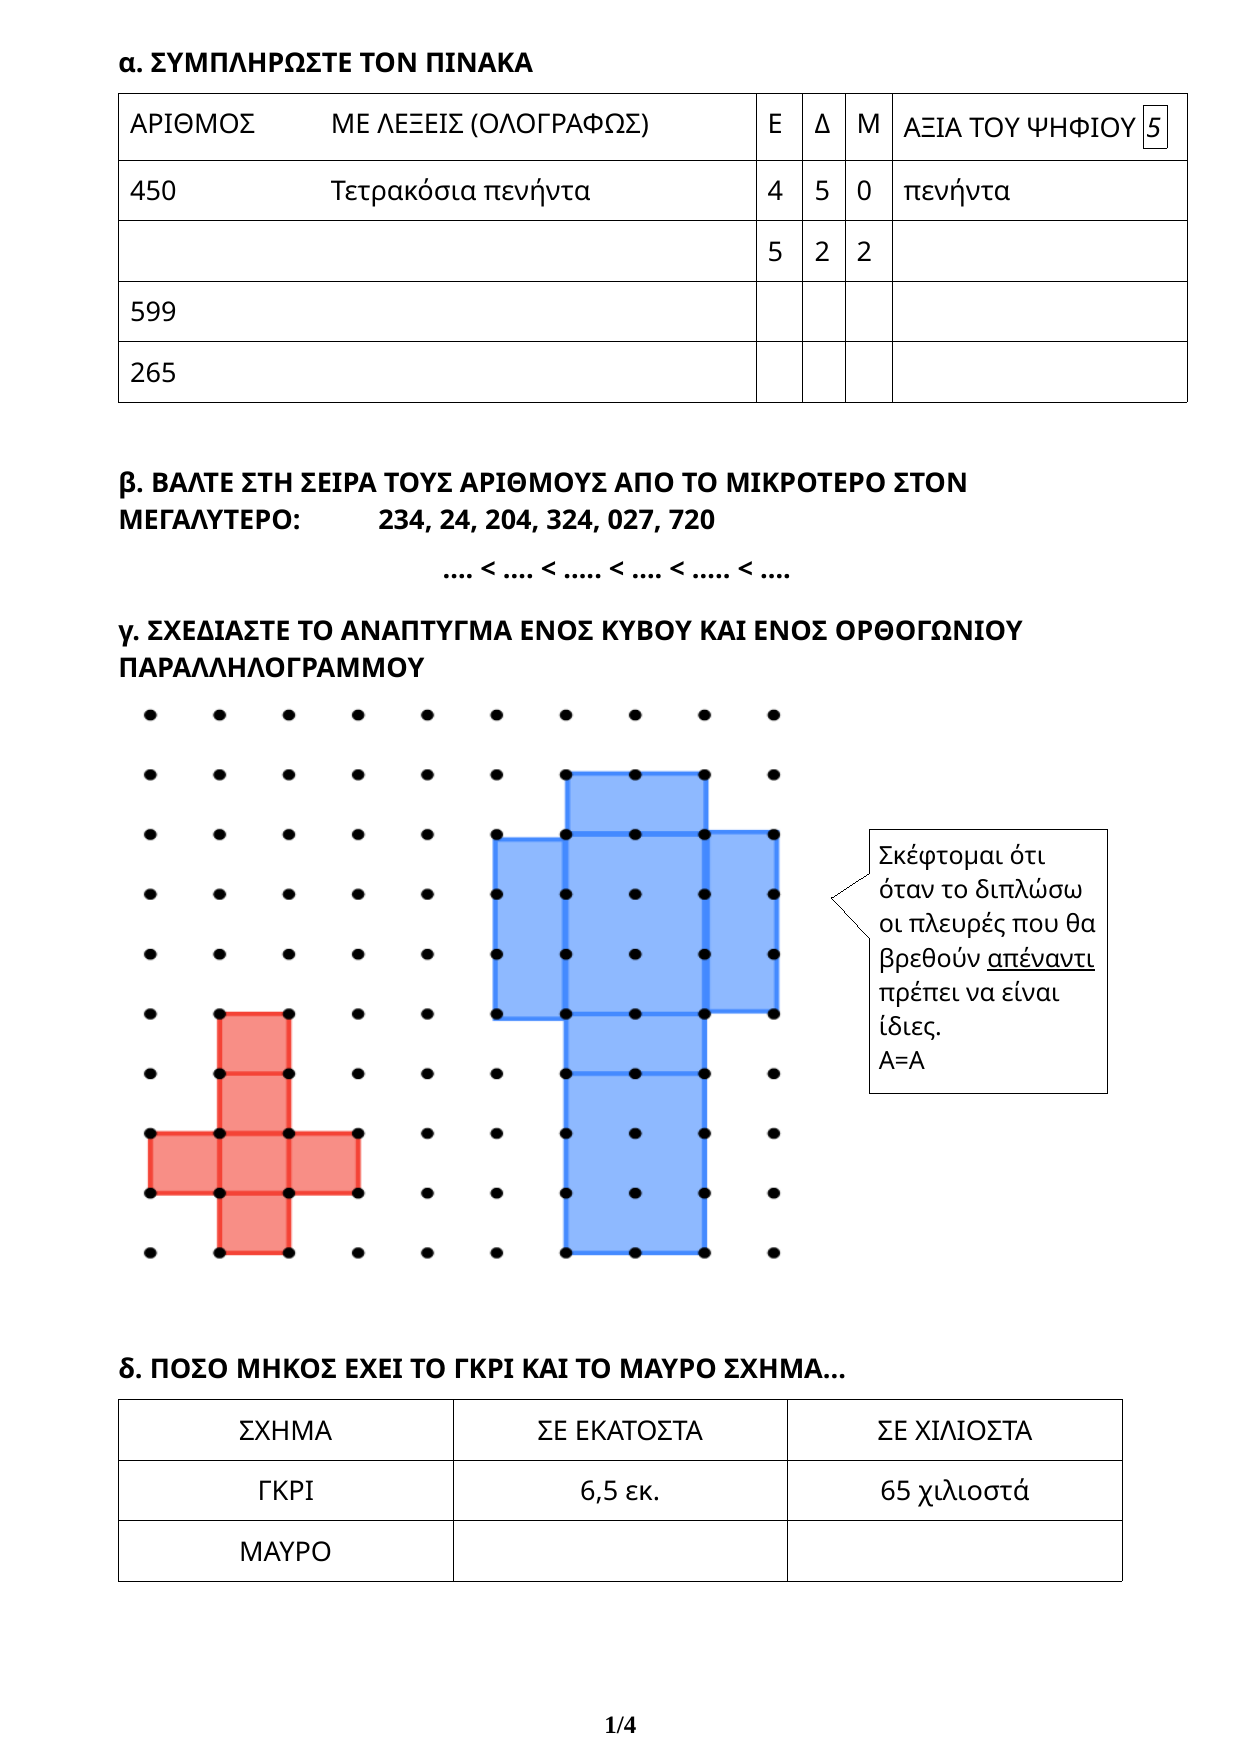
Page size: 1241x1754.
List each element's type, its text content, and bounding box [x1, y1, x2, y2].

table_header ΜΕ ΛΕΞΕΙΣ (ΟΛΟΓΡΑΦΩΣ) [319, 94, 756, 160]
table_cell [319, 282, 756, 341]
subtitle α. ΣΥΜΠΛΗΡΩΣΤΕ ΤΟΝ ΠΙΝΑΚΑ [118, 44, 1122, 81]
table_cell 4 [757, 161, 802, 220]
text Α=Α [878, 1042, 1098, 1076]
table_cell [119, 221, 319, 281]
table_cell [893, 221, 1187, 281]
table_cell 265 [119, 342, 319, 402]
table_cell 0 [846, 161, 892, 220]
subtitle δ. ΠΟΣΟ ΜΗΚΟΣ ΕΧΕΙ ΤΟ ΓΚΡΙ ΚΑΙ ΤΟ ΜΑΥΡΟ ΣΧΗΜΑ... [118, 1350, 1122, 1387]
table_cell [788, 1521, 1122, 1581]
table_cell [319, 221, 756, 281]
subtitle β. ΒΑΛΤΕ ΣΤΗ ΣΕΙΡΑ ΤΟΥΣ ΑΡΙΘΜΟΥΣ ΑΠΟ ΤΟ ΜΙΚΡΟΤΕΡΟ ΣΤΟΝ ΜΕΓΑΛΥΤΕΡΟ: 234, 24, 204, 324, 027, 720 [118, 464, 1122, 537]
table_header ΑΡΙΘΜΟΣ [119, 94, 319, 160]
table_cell 65 χιλιοστά [788, 1461, 1122, 1520]
table_header ΣΧΗΜΑ [119, 1400, 453, 1460]
table_cell [846, 282, 892, 341]
table_cell [893, 342, 1187, 402]
text Σκέφτομαι ότι όταν το διπλώσω οι πλευρές που θα βρεθούν απέναντι πρέπει να είναι ίδιες. [878, 838, 1098, 1042]
text …. < …. < ….. < …. < ….. < …. [118, 550, 1122, 587]
table_cell ΓΚΡΙ [119, 1461, 453, 1520]
table_cell [757, 342, 802, 402]
table_cell 2 [846, 221, 892, 281]
subtitle γ. ΣΧΕΔΙΑΣΤΕ ΤΟ ΑΝΑΠΤΥΓΜΑ ΕΝΟΣ ΚΥΒΟΥ ΚΑΙ ΕΝΟΣ ΟΡΘΟΓΩΝΙΟΥ ΠΑΡΑΛΛΗΛΟΓΡΑΜΜΟΥ [118, 612, 1122, 686]
text Β=Β [878, 1076, 1098, 1084]
table_header Μ [846, 94, 892, 160]
table_cell [803, 342, 845, 402]
table_cell 5 [757, 221, 802, 281]
table_cell 450 [119, 161, 319, 220]
table_header Δ [803, 94, 845, 160]
table_header ΑΞΙΑ ΤΟΥ ΨΗΦΙΟΥ 5 [893, 94, 1187, 160]
table_cell 599 [119, 282, 319, 341]
table_cell [803, 282, 845, 341]
table_cell 5 [803, 161, 845, 220]
table_cell [319, 342, 756, 402]
table_cell 2 [803, 221, 845, 281]
table_header ΣΕ ΧΙΛΙΟΣΤΑ [788, 1400, 1122, 1460]
table_cell πενήντα [893, 161, 1187, 220]
table_header Ε [757, 94, 802, 160]
picture [115, 694, 804, 1285]
table_header ΣΕ ΕΚΑΤΟΣΤΑ [454, 1400, 787, 1460]
table_cell ΜΑΥΡΟ [119, 1521, 453, 1581]
table_cell [846, 342, 892, 402]
table_cell [454, 1521, 787, 1581]
table_cell 6,5 εκ. [454, 1461, 787, 1520]
table_cell Τετρακόσια πενήντα [319, 161, 756, 220]
table_cell [893, 282, 1187, 341]
table_cell [757, 282, 802, 341]
